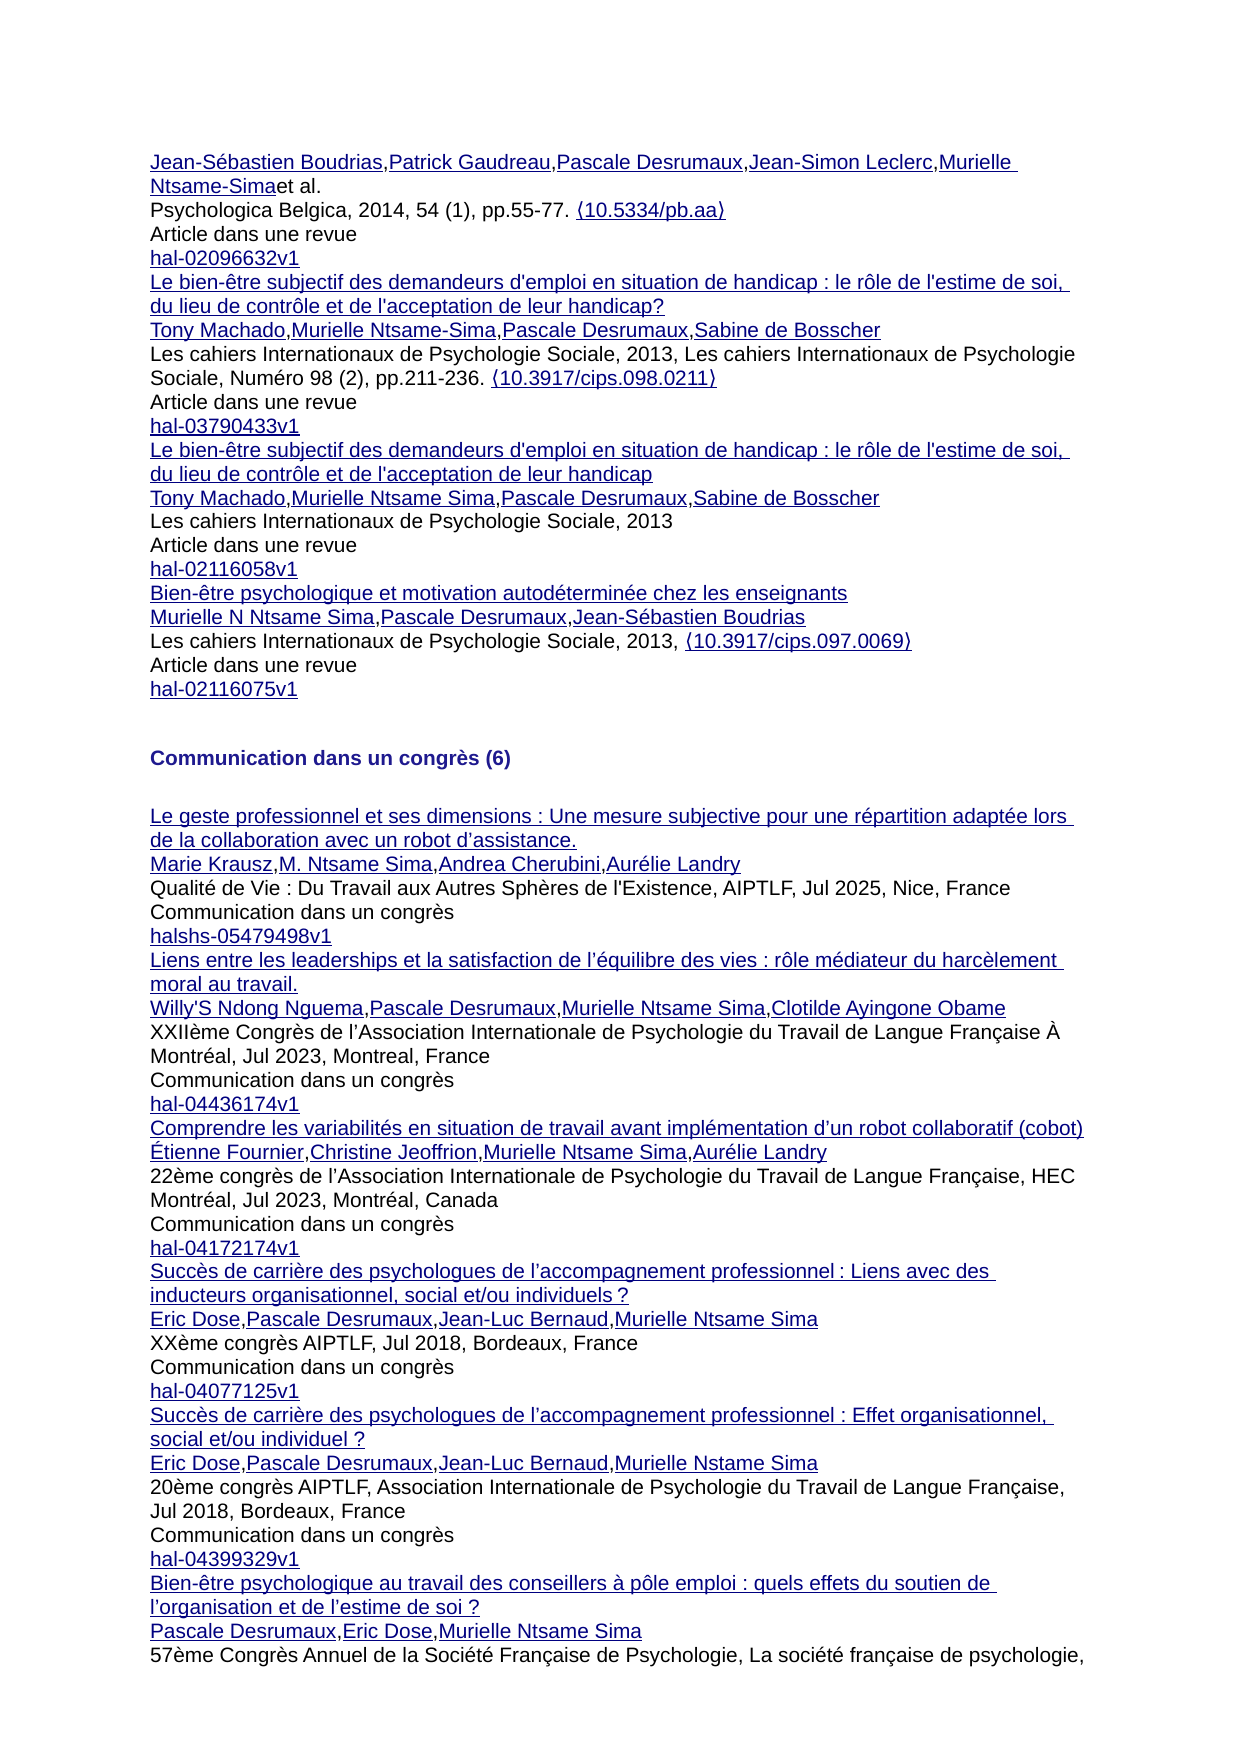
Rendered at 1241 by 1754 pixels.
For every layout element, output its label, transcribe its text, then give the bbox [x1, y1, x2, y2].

table_cell Jean-Sébastien Boudrias,Patrick Gaudreau,Pascale Desrumaux,Jean-Simon Leclerc,Murielle Ntsame-Simaet al. Psychologica Belgica, 2014, 54 (1), pp.55-77. ⟨10.5334/pb.aa⟩ Article dans une revue hal-02096632v1 [150, 150, 1090, 270]
table_header Le geste professionnel et ses dimensions : Une mesure subjective pour une répartition adaptée lors de la collaboration avec un robot d’assistance. Marie Krausz,M. Ntsame Sima,Andrea Cherubini,Aurélie Landry Qualité de Vie : Du Travail aux Autres Sphères de l'Existence, AIPTLF, Jul 2025, Nice, France Communication dans un congrès halshs-05479498v1 [150, 804, 1090, 948]
table_cell Succès de carrière des psychologues de l’accompagnement professionnel : Liens avec des inducteurs organisationnel, social et/ou individuels ? Eric Dose,Pascale Desrumaux,Jean-Luc Bernaud,Murielle Ntsame Sima XXème congrès AIPTLF, Jul 2018, Bordeaux, France Communication dans un congrès hal-04077125v1 [150, 1259, 1090, 1403]
table_cell Bien-être psychologique au travail des conseillers à pôle emploi : quels effets du soutien de l’organisation et de l’estime de soi ? Pascale Desrumaux,Eric Dose,Murielle Ntsame Sima 57ème Congrès Annuel de la Société Française de Psychologie, La société française de psychologie, [150, 1571, 1090, 1667]
table_cell Bien-être psychologique et motivation autodéterminée chez les enseignants Murielle N Ntsame Sima,Pascale Desrumaux,Jean-Sébastien Boudrias Les cahiers Internationaux de Psychologie Sociale, 2013, ⟨10.3917/cips.097.0069⟩ Article dans une revue hal-02116075v1 [150, 581, 1090, 701]
subtitle Communication dans un congrès (6) [150, 746, 1090, 770]
table_cell Comprendre les variabilités en situation de travail avant implémentation d’un robot collaboratif (cobot) Étienne Fournier,Christine Jeoffrion,Murielle Ntsame Sima,Aurélie Landry 22ème congrès de l’Association Internationale de Psychologie du Travail de Langue Française, HEC Montréal, Jul 2023, Montréal, Canada Communication dans un congrès hal-04172174v1 [150, 1116, 1090, 1259]
table_cell Liens entre les leaderships et la satisfaction de l’équilibre des vies : rôle médiateur du harcèlement moral au travail. Willy'S Ndong Nguema,Pascale Desrumaux,Murielle Ntsame Sima,Clotilde Ayingone Obame XXIIème Congrès de l’Association Internationale de Psychologie du Travail de Langue Française À Montréal, Jul 2023, Montreal, France Communication dans un congrès hal-04436174v1 [150, 948, 1090, 1116]
table_cell Le bien-être subjectif des demandeurs d'emploi en situation de handicap : le rôle de l'estime de soi, du lieu de contrôle et de l'acceptation de leur handicap? Tony Machado,Murielle Ntsame-Sima,Pascale Desrumaux,Sabine de Bosscher Les cahiers Internationaux de Psychologie Sociale, 2013, Les cahiers Internationaux de Psychologie Sociale, Numéro 98 (2), pp.211-236. ⟨10.3917/cips.098.0211⟩ Article dans une revue hal-03790433v1 [150, 270, 1090, 437]
table_cell Succès de carrière des psychologues de l’accompagnement professionnel : Effet organisationnel, social et/ou individuel ? Eric Dose,Pascale Desrumaux,Jean-Luc Bernaud,Murielle Nstame Sima 20ème congrès AIPTLF, Association Internationale de Psychologie du Travail de Langue Française, Jul 2018, Bordeaux, France Communication dans un congrès hal-04399329v1 [150, 1403, 1090, 1571]
table_cell Le bien-être subjectif des demandeurs d'emploi en situation de handicap : le rôle de l'estime de soi, du lieu de contrôle et de l'acceptation de leur handicap Tony Machado,Murielle Ntsame Sima,Pascale Desrumaux,Sabine de Bosscher Les cahiers Internationaux de Psychologie Sociale, 2013 Article dans une revue hal-02116058v1 [150, 438, 1090, 581]
